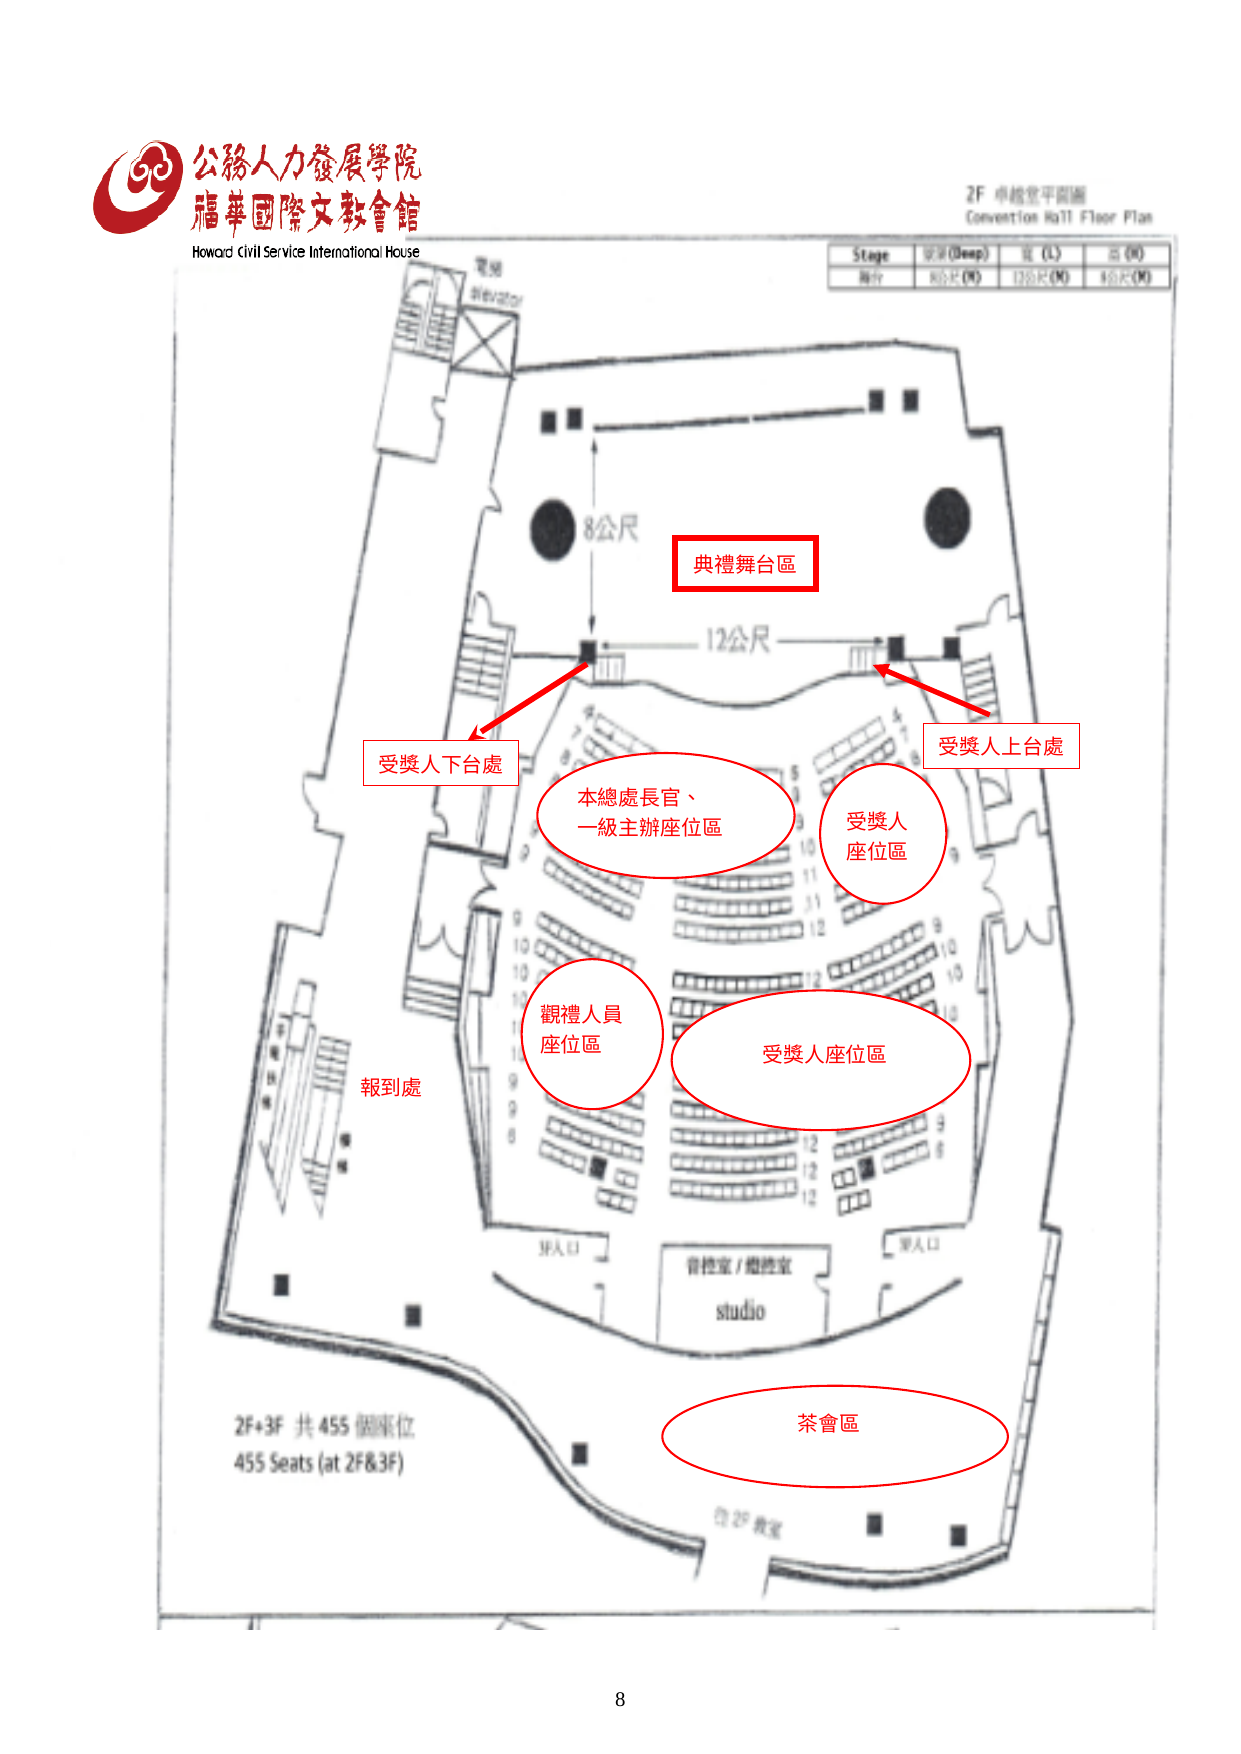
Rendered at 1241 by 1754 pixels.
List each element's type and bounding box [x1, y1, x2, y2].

picture [0, 76, 1229, 1630]
